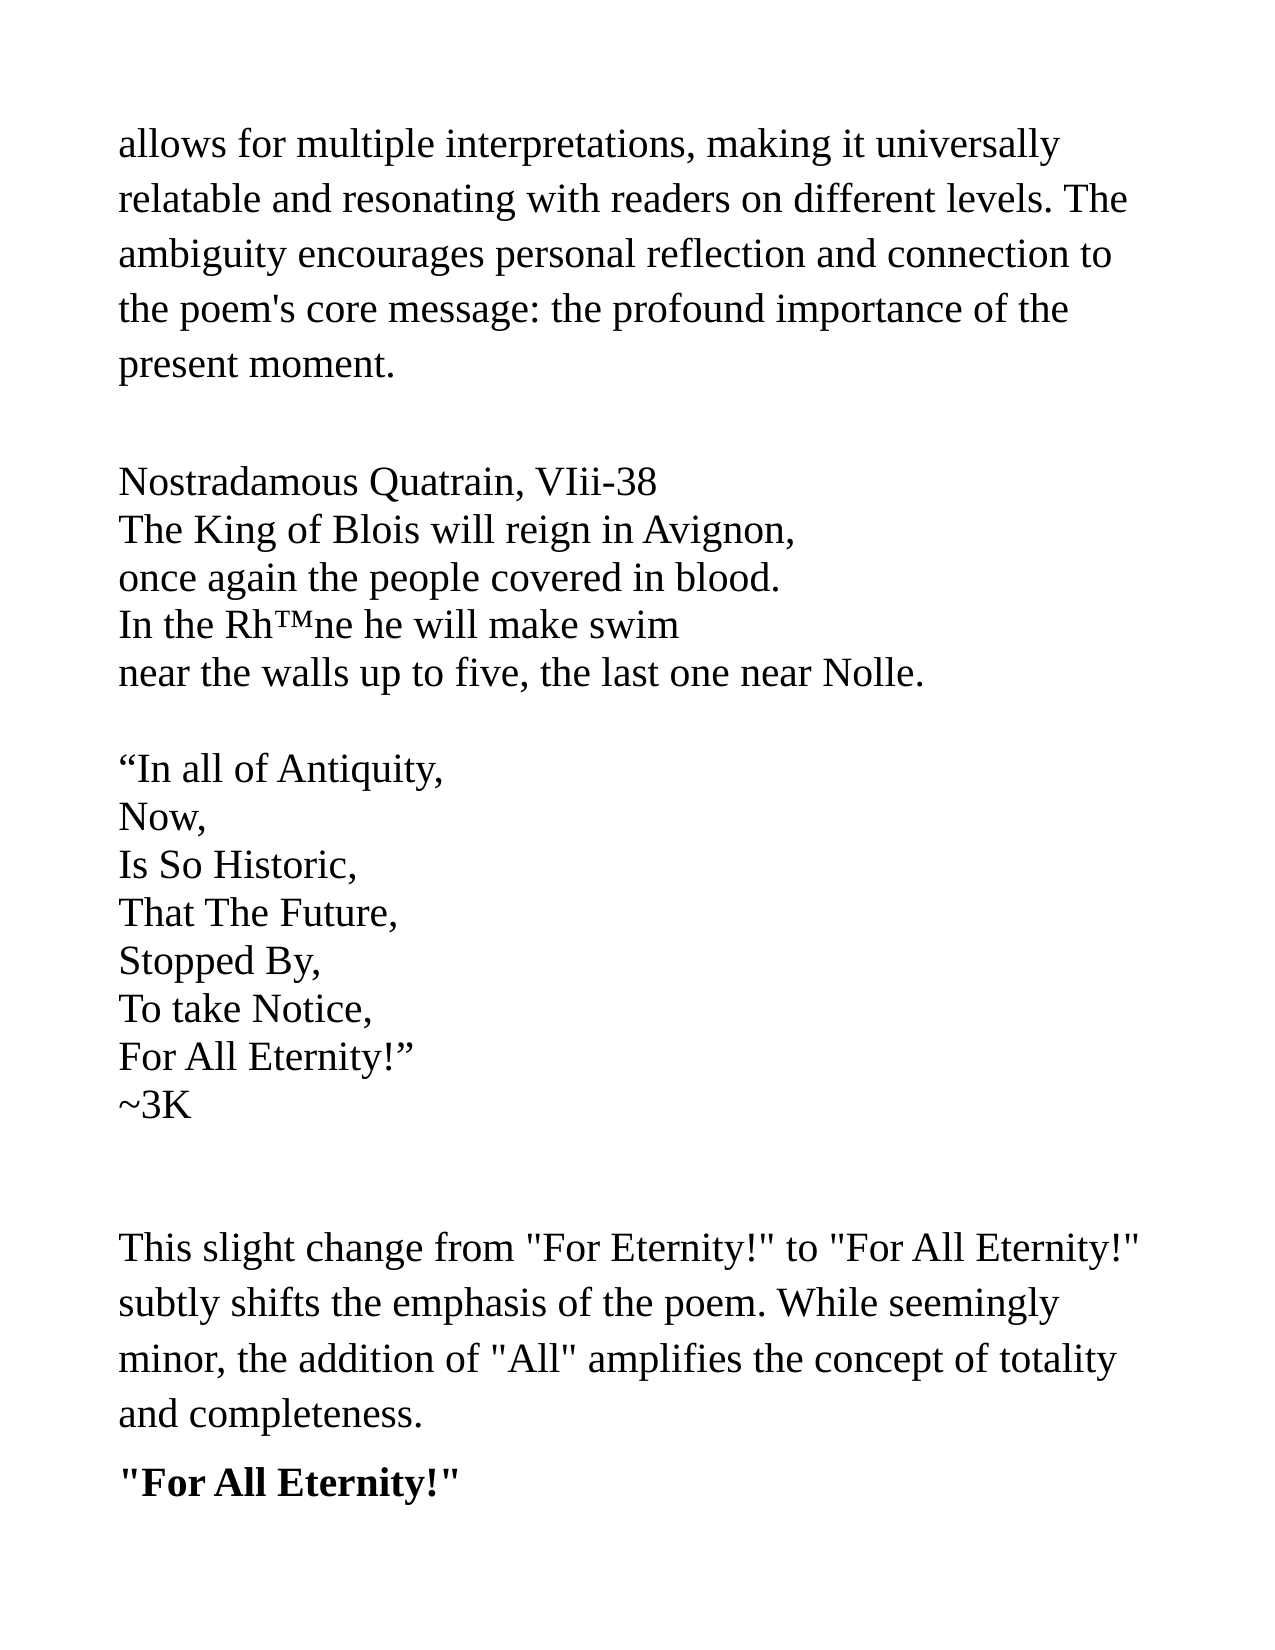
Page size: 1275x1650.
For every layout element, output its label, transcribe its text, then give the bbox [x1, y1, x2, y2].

text Is So Historic, [118, 839, 1157, 887]
text Stopped By, To take Notice, For All Eternity!” [118, 935, 1157, 1079]
text allows for multiple interpretations, making it universally relatable and resonating with readers on different levels. The ambiguity encourages personal reflection and connection to the poem's core message: the profound importance of the present moment. [118, 118, 1157, 386]
text This slight change from "For Eternity!" to "For All Eternity!" subtly shifts the emphasis of the poem. While seemingly minor, the addition of "All" amplifies the concept of totality and completeness. [118, 1223, 1157, 1436]
text In the Rh™ne he will make swim [118, 600, 1157, 648]
text near the walls up to five, the last one near Nolle. [118, 648, 1157, 696]
text ~3K [118, 1079, 1157, 1127]
text The King of Blois will reign in Avignon, [118, 504, 1157, 552]
text “In all of Antiquity, [118, 744, 1157, 792]
text That The Future, [118, 887, 1157, 935]
text once again the people covered in blood. [118, 552, 1157, 600]
text Nostradamous Quatrain, VIii-38 [118, 456, 1157, 504]
text Now, [118, 792, 1157, 839]
text "For All Eternity!" [118, 1458, 1157, 1506]
